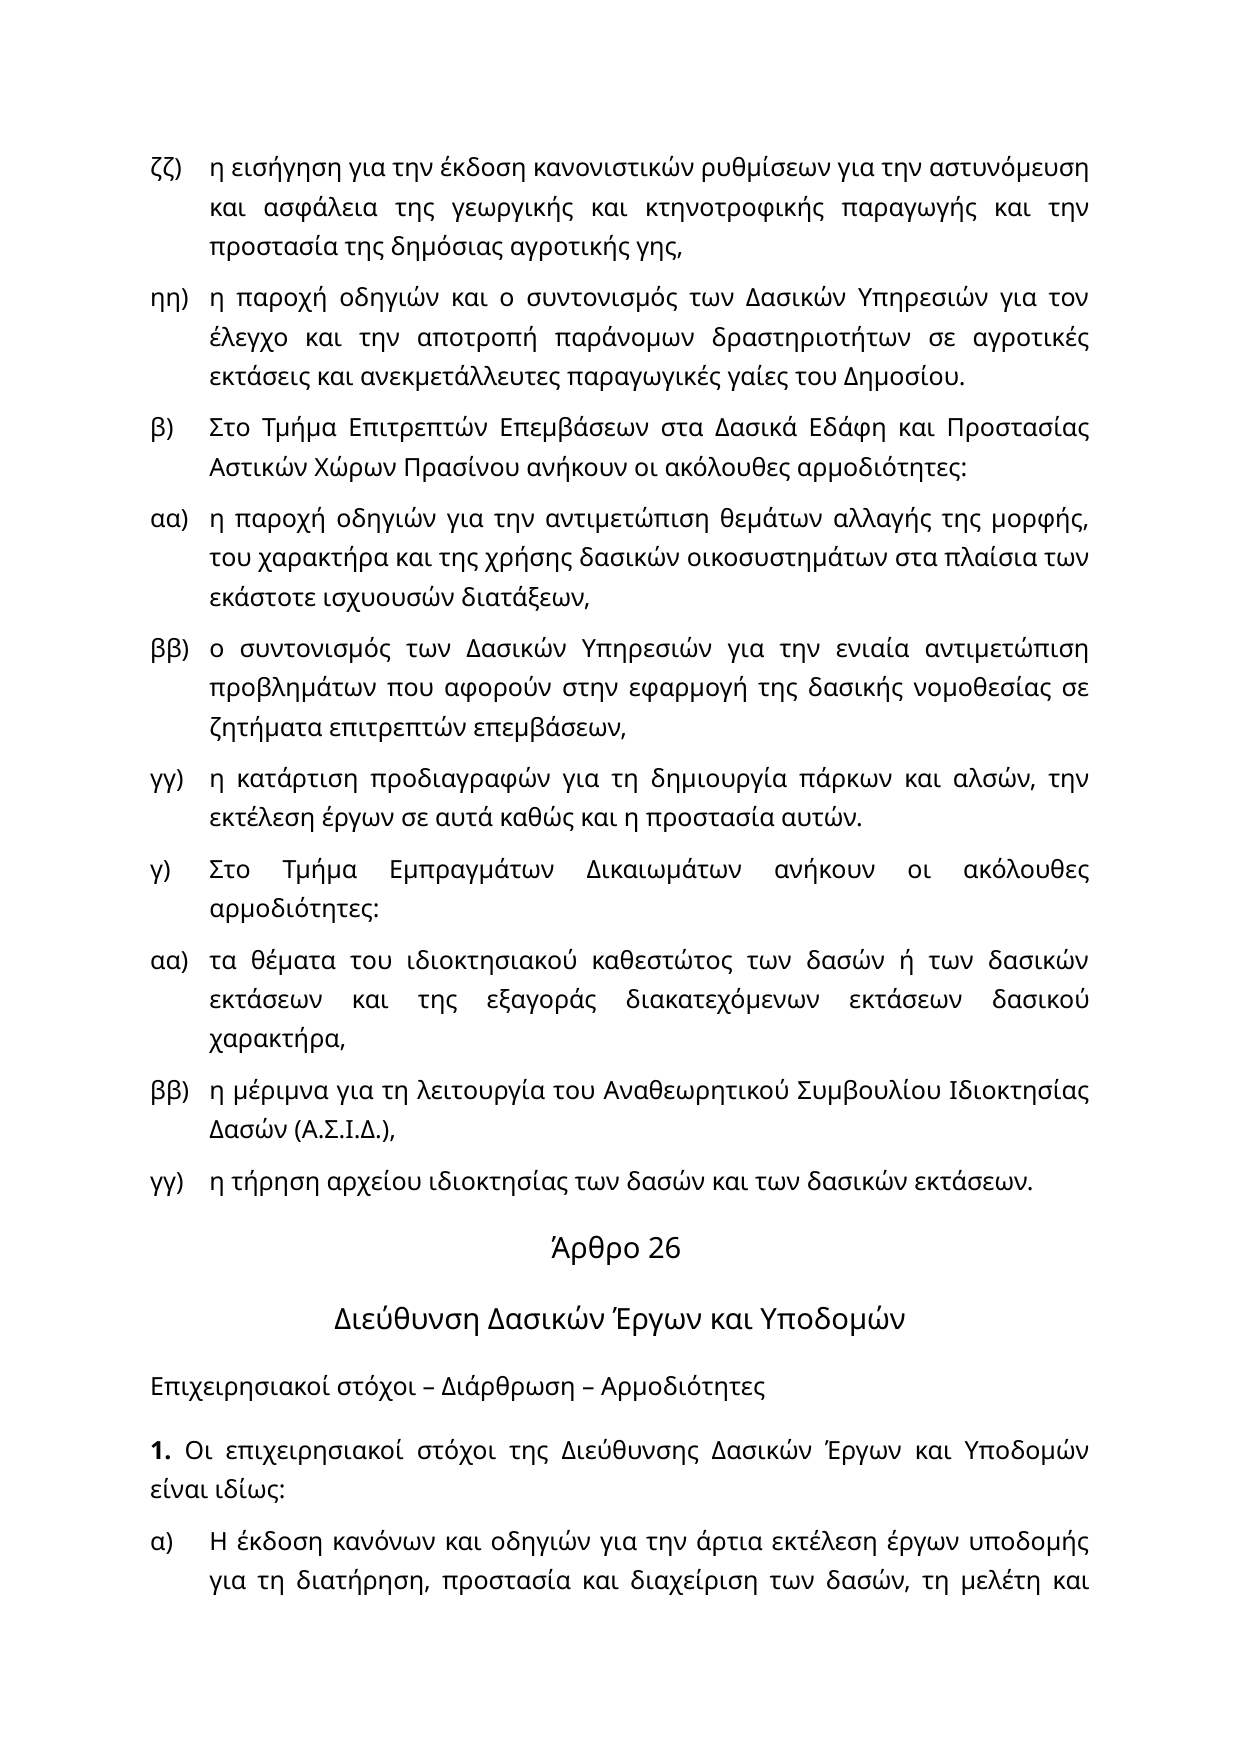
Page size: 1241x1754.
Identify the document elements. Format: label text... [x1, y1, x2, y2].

text 1. Οι επιχειρησιακοί στόχοι της Διεύθυνσης Δασικών Έργων και Υποδομών είναι ιδίως: [150, 1433, 1090, 1506]
list ζζ) η εισήγηση για την έκδοση κανονιστικών ρυθμίσεων για την αστυνόμευση και ασφάλεια της γεωργικής και κτηνοτροφικής παραγωγής και την προστασία της δημόσιας αγροτικής γης, [150, 150, 1090, 262]
list αα) τα θέματα του ιδιοκτησιακού καθεστώτος των δασών ή των δασικών εκτάσεων και της εξαγοράς διακατεχόμενων εκτάσεων δασικού χαρακτήρα, [150, 942, 1090, 1055]
list ββ) η μέριμνα για τη λειτουργία του Αναθεωρητικού Συμβουλίου Ιδιοκτησίας Δασών (Α.Σ.Ι.Δ.), [150, 1072, 1090, 1146]
list α) Η έκδοση κανόνων και οδηγιών για την άρτια εκτέλεση έργων υποδομής για τη διατήρηση, προστασία και διαχείριση των δασών, τη μελέτη και [150, 1524, 1090, 1597]
list ηη) η παροχή οδηγιών και ο συντονισμός των Δασικών Υπηρεσιών για τον έλεγχο και την αποτροπή παράνομων δραστηριοτήτων σε αγροτικές εκτάσεις και ανεκμετάλλευτες παραγωγικές γαίες του Δημοσίου. [150, 280, 1090, 392]
list αα) η παροχή οδηγιών για την αντιμετώπιση θεμάτων αλλαγής της μορφής, του χαρακτήρα και της χρήσης δασικών οικοσυστημάτων στα πλαίσια των εκάστοτε ισχυουσών διατάξεων, [150, 501, 1090, 613]
text Επιχειρησιακοί στόχοι – Διάρθρωση – Αρμοδιότητες [150, 1369, 1090, 1403]
list β) Στο Τμήμα Επιτρεπτών Επεμβάσεων στα Δασικά Εδάφη και Προστασίας Αστικών Χώρων Πρασίνου ανήκουν οι ακόλουθες αρμοδιότητες: [150, 410, 1090, 483]
subtitle Διεύθυνση Δασικών Έργων και Υποδομών [150, 1298, 1090, 1338]
list ββ) ο συντονισμός των Δασικών Υπηρεσιών για την ενιαία αντιμετώπιση προβλημάτων που αφορούν στην εφαρμογή της δασικής νομοθεσίας σε ζητήματα επιτρεπτών επεμβάσεων, [150, 631, 1090, 743]
list γγ) η τήρηση αρχείου ιδιοκτησίας των δασών και των δασικών εκτάσεων. [150, 1163, 1090, 1197]
list γγ) η κατάρτιση προδιαγραφών για τη δημιουργία πάρκων και αλσών, την εκτέλεση έργων σε αυτά καθώς και η προστασία αυτών. [150, 761, 1090, 834]
list γ) Στο Τμήμα Εμπραγμάτων Δικαιωμάτων ανήκουν οι ακόλουθες αρμοδιότητες: [150, 852, 1090, 925]
subtitle Άρθρο 26 [150, 1227, 1090, 1267]
